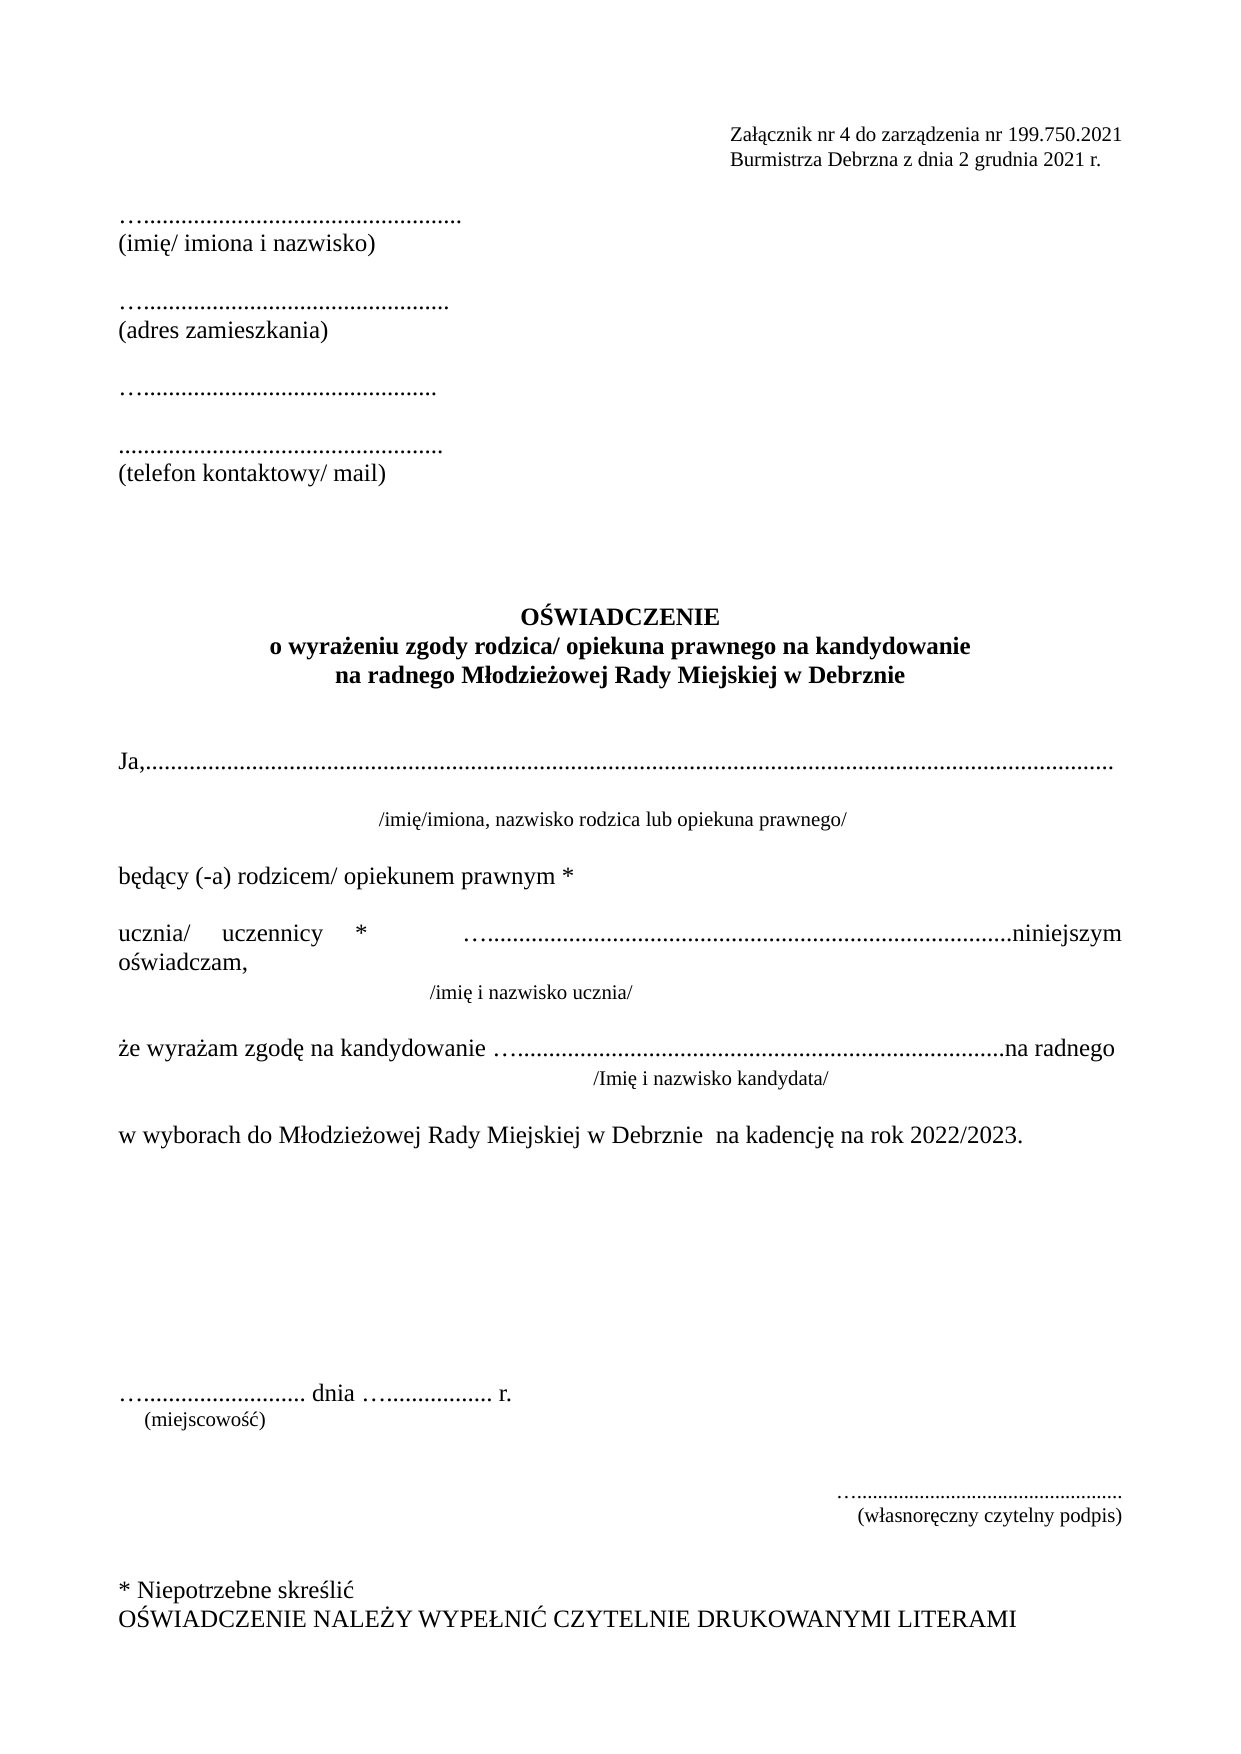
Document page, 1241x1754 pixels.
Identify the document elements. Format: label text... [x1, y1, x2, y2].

text .................................................... [118, 430, 1122, 458]
text Burmistrza Debrzna z dnia 2 grudnia 2021 r. [561, 147, 1122, 171]
text …................................................... [118, 1479, 1122, 1503]
text (imię/ imiona i nazwisko) [118, 228, 1122, 257]
text OŚWIADCZENIE [118, 602, 1122, 631]
text (miejscowość) [118, 1407, 1122, 1431]
text (własnoręczny czytelny podpis) [118, 1503, 1122, 1527]
text ….......................... dnia …................. r. [118, 1378, 1122, 1407]
text będący (-a) rodzicem/ opiekunem prawnym * [118, 861, 1122, 890]
text Załącznik nr 4 do zarządzenia nr 199.750.2021 [192, 118, 1122, 147]
text Ja,........................................................................................................................................................... [118, 746, 1122, 775]
text o wyrażeniu zgody rodzica/ opiekuna prawnego na kandydowanie [118, 631, 1122, 660]
text …................................................... [118, 200, 1122, 228]
text …............................................... [118, 372, 1122, 401]
text na radnego Młodzieżowej Rady Miejskiej w Debrznie [118, 660, 1122, 688]
text /imię i nazwisko ucznia/ [118, 976, 1122, 1005]
text /imię/imiona, nazwisko rodzica lub opiekuna prawnego/ [118, 803, 1122, 832]
text w wyborach do Młodzieżowej Rady Miejskiej w Debrznie na kadencję na rok 2022/2023. [118, 1120, 1122, 1148]
text /Imię i nazwisko kandydata/ [118, 1062, 1122, 1091]
text …................................................. [118, 286, 1122, 315]
text * Niepotrzebne skreślić OŚWIADCZENIE NALEŻY WYPEŁNIĆ CZYTELNIE DRUKOWANYMI LITERAMI [118, 1576, 1122, 1633]
text ucznia/ uczennicy * …....................................................................................niniejszym oświadczam, [118, 918, 1122, 976]
text że wyrażam zgodę na kandydowanie …..............................................................................na radnego [118, 1033, 1122, 1062]
text (telefon kontaktowy/ mail) [118, 458, 1122, 487]
text (adres zamieszkania) [118, 315, 1122, 343]
